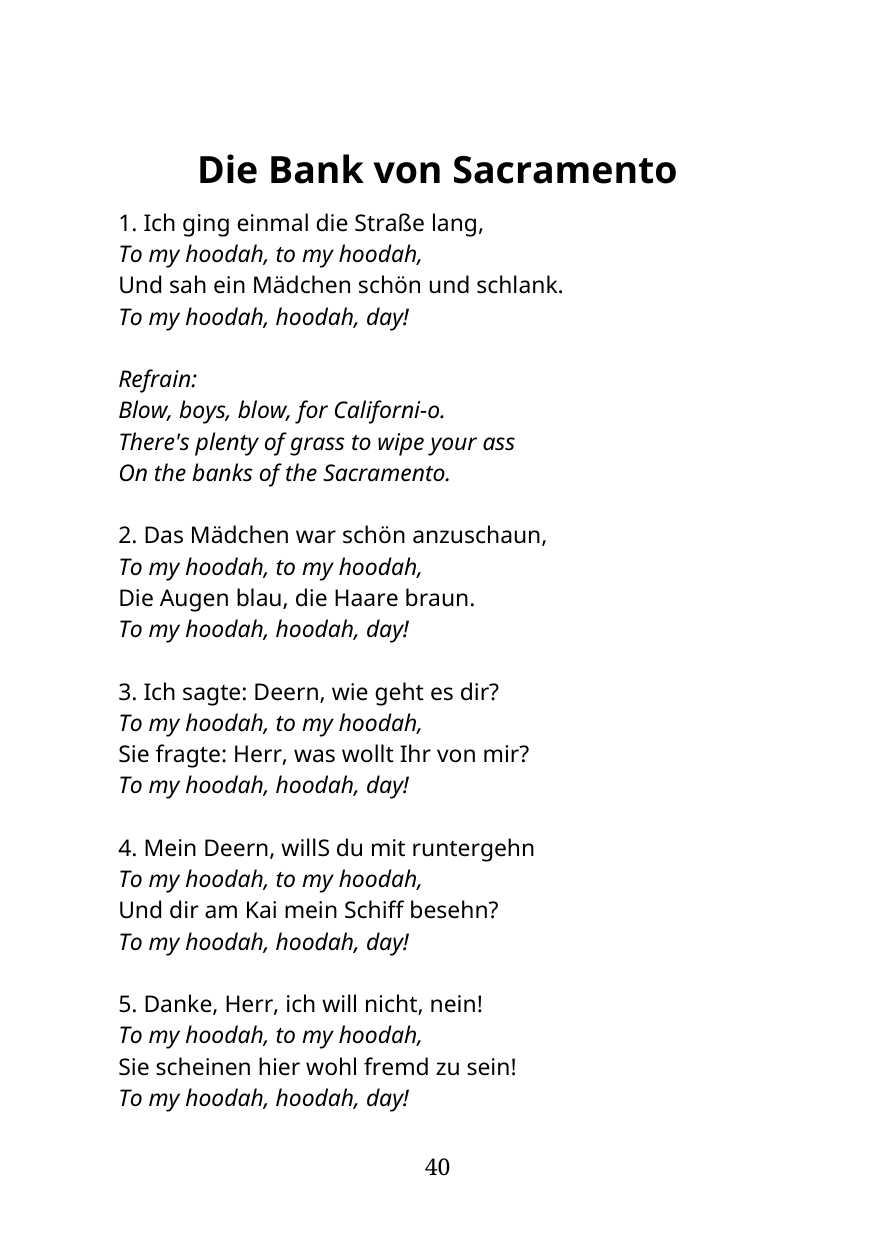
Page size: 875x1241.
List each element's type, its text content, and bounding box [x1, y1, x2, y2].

text 4. Mein Deern, willS du mit runtergehn To my hoodah, to my hoodah, Und dir am Kai mein Schiff besehn? To my hoodah, hoodah, day! [118, 832, 756, 957]
text Refrain: [118, 363, 756, 394]
text 1. Ich ging einmal die Straße lang, To my hoodah, to my hoodah, Und sah ein Mädchen schön und schlank. To my hoodah, hoodah, day! [118, 207, 756, 332]
text 5. Danke, Herr, ich will nicht, nein! To my hoodah, to my hoodah, Sie scheinen hier wohl fremd zu sein! To my hoodah, hoodah, day! [118, 988, 756, 1113]
text Blow, boys, blow, for Californi-o. There's plenty of grass to wipe your ass On the banks of the Sacramento. [118, 394, 756, 488]
text 2. Das Mädchen war schön anzuschaun, To my hoodah, to my hoodah, Die Augen blau, die Haare braun. To my hoodah, hoodah, day! [118, 519, 756, 644]
subtitle Die Bank von Sacramento [118, 143, 756, 194]
text 3. Ich sagte: Deern, wie geht es dir? To my hoodah, to my hoodah, Sie fragte: Herr, was wollt Ihr von mir? To my hoodah, hoodah, day! [118, 675, 756, 800]
